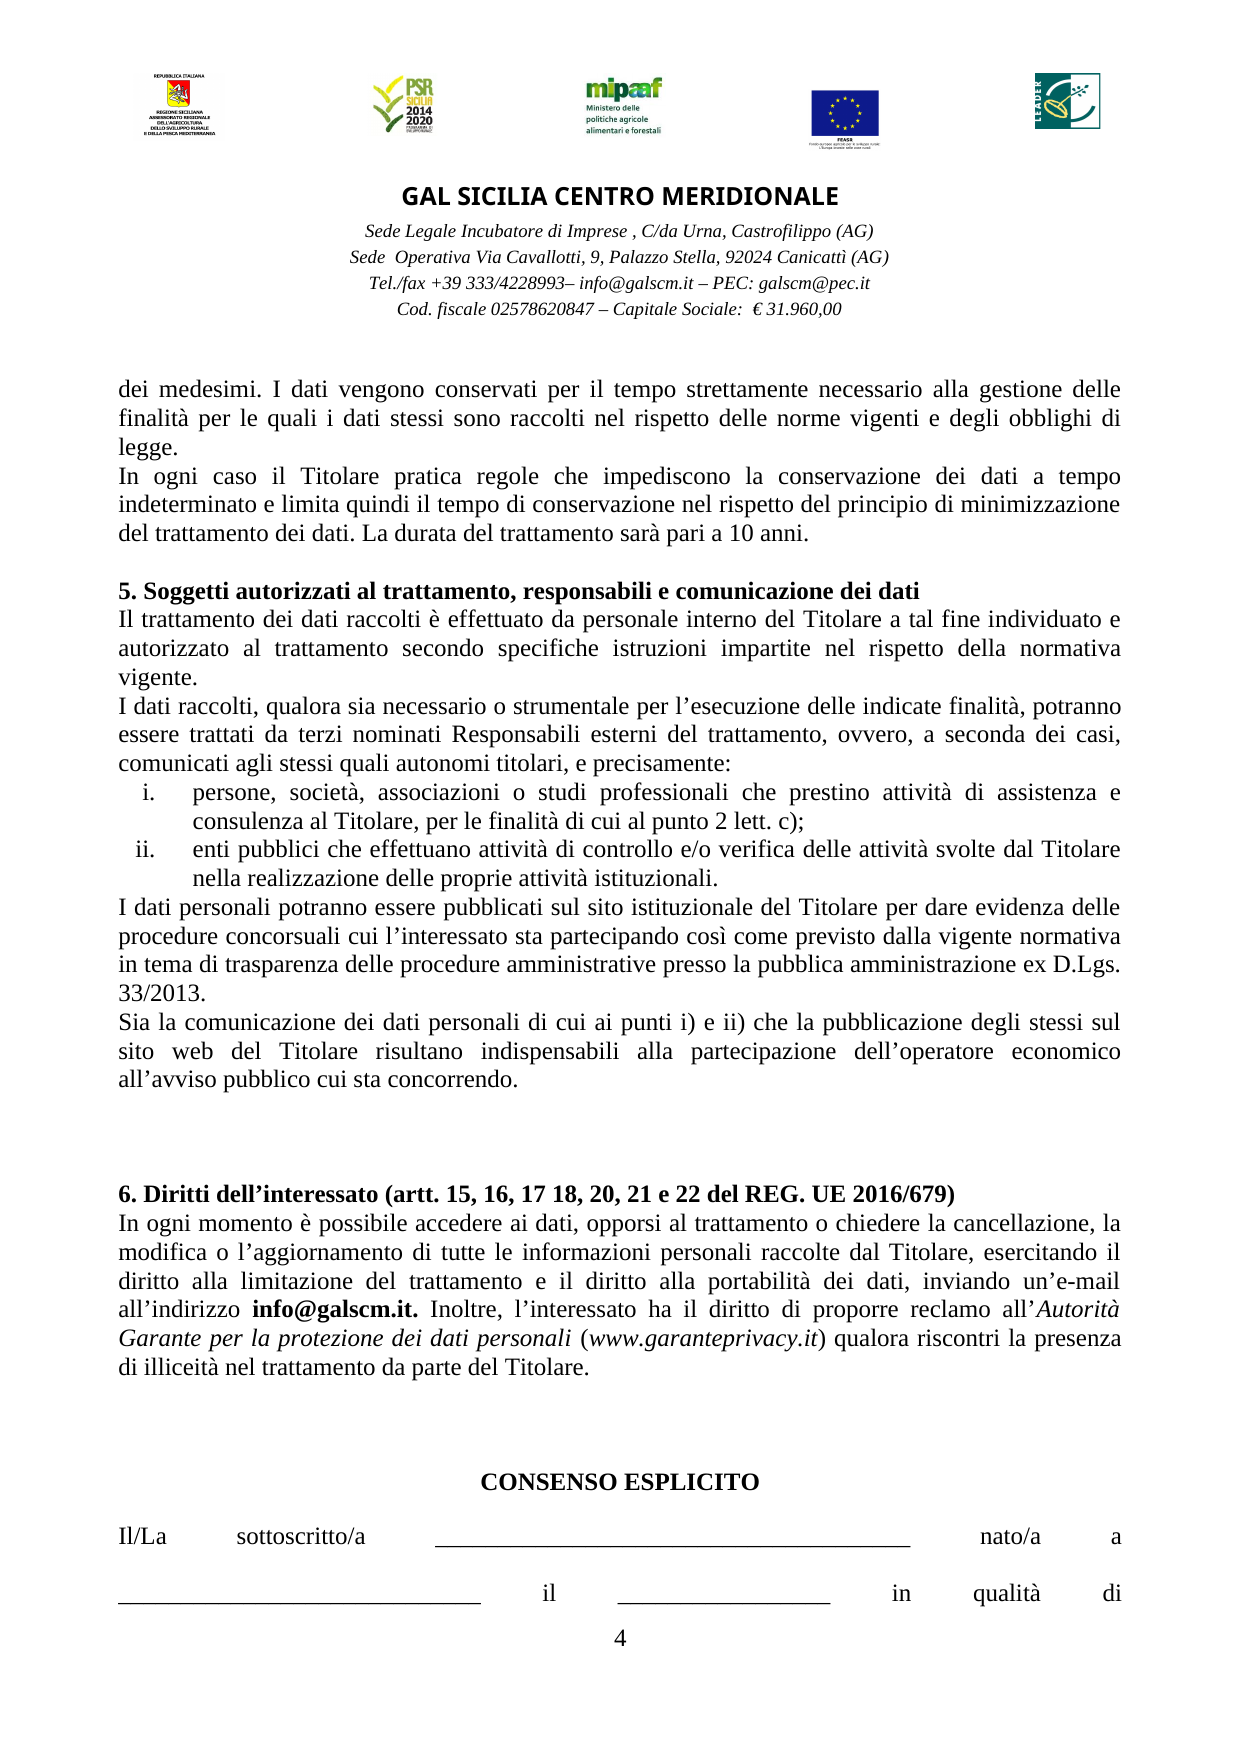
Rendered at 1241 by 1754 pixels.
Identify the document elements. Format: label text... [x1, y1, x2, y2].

text In ogni momento è possibile accedere ai dati, opporsi al trattamento o chiedere la cancellazione, la modifica o l’aggiornamento di tutte le informazioni personali raccolte dal Titolare, esercitando il diritto alla limitazione del trattamento e il diritto alla portabilità dei dati, inviando un’e-mail all’indirizzo info@galscm.it. Inoltre, l’interessato ha il diritto di proporre reclamo all’Autorità Garante per la protezione dei dati personali (www.garanteprivacy.it) qualora riscontri la presenza di illiceità nel trattamento da parte del Titolare. [118, 1208, 1122, 1381]
text 5. Soggetti autorizzati al trattamento, responsabili e comunicazione dei dati [118, 576, 1122, 604]
text I dati raccolti, qualora sia necessario o strumentale per l’esecuzione delle indicate finalità, potranno essere trattati da terzi nominati Responsabili esterni del trattamento, ovvero, a seconda dei casi, comunicati agli stessi quali autonomi titolari, e precisamente: [118, 691, 1122, 777]
text 6. Diritti dell’interessato (artt. 15, 16, 17 18, 20, 21 e 22 del REG. UE 2016/679) [118, 1179, 1122, 1208]
text Sia la comunicazione dei dati personali di cui ai punti i) e ii) che la pubblicazione degli stessi sul sito web del Titolare risultano indispensabili alla partecipazione dell’operatore economico all’avviso pubblico cui sta concorrendo. [118, 1007, 1122, 1093]
text Il/La sottoscritto/a ______________________________________ nato/a a _____________________________ il _________________ in qualità di [118, 1521, 1122, 1607]
list persone, società, associazioni o studi professionali che prestino attività di assistenza e consulenza al Titolare, per le finalità di cui al punto 2 lett. c); [155, 777, 1122, 834]
text CONSENSO ESPLICITO [118, 1467, 1122, 1496]
text dei medesimi. I dati vengono conservati per il tempo strettamente necessario alla gestione delle finalità per le quali i dati stessi sono raccolti nel rispetto delle norme vigenti e degli obblighi di legge. [118, 374, 1122, 461]
list enti pubblici che effettuano attività di controllo e/o verifica delle attività svolte dal Titolare nella realizzazione delle proprie attività istituzionali. [155, 834, 1122, 892]
text In ogni caso il Titolare pratica regole che impediscono la conservazione dei dati a tempo indeterminato e limita quindi il tempo di conservazione nel rispetto del principio di minimizzazione del trattamento dei dati. La durata del trattamento sarà pari a 10 anni. [118, 461, 1122, 547]
text I dati personali potranno essere pubblicati sul sito istituzionale del Titolare per dare evidenza delle procedure concorsuali cui l’interessato sta partecipando così come previsto dalla vigente normativa in tema di trasparenza delle procedure amministrative presso la pubblica amministrazione ex D.Lgs. 33/2013. [118, 892, 1122, 1007]
text Il trattamento dei dati raccolti è effettuato da personale interno del Titolare a tal fine individuato e autorizzato al trattamento secondo specifiche istruzioni impartite nel rispetto della normativa vigente. [118, 604, 1122, 691]
